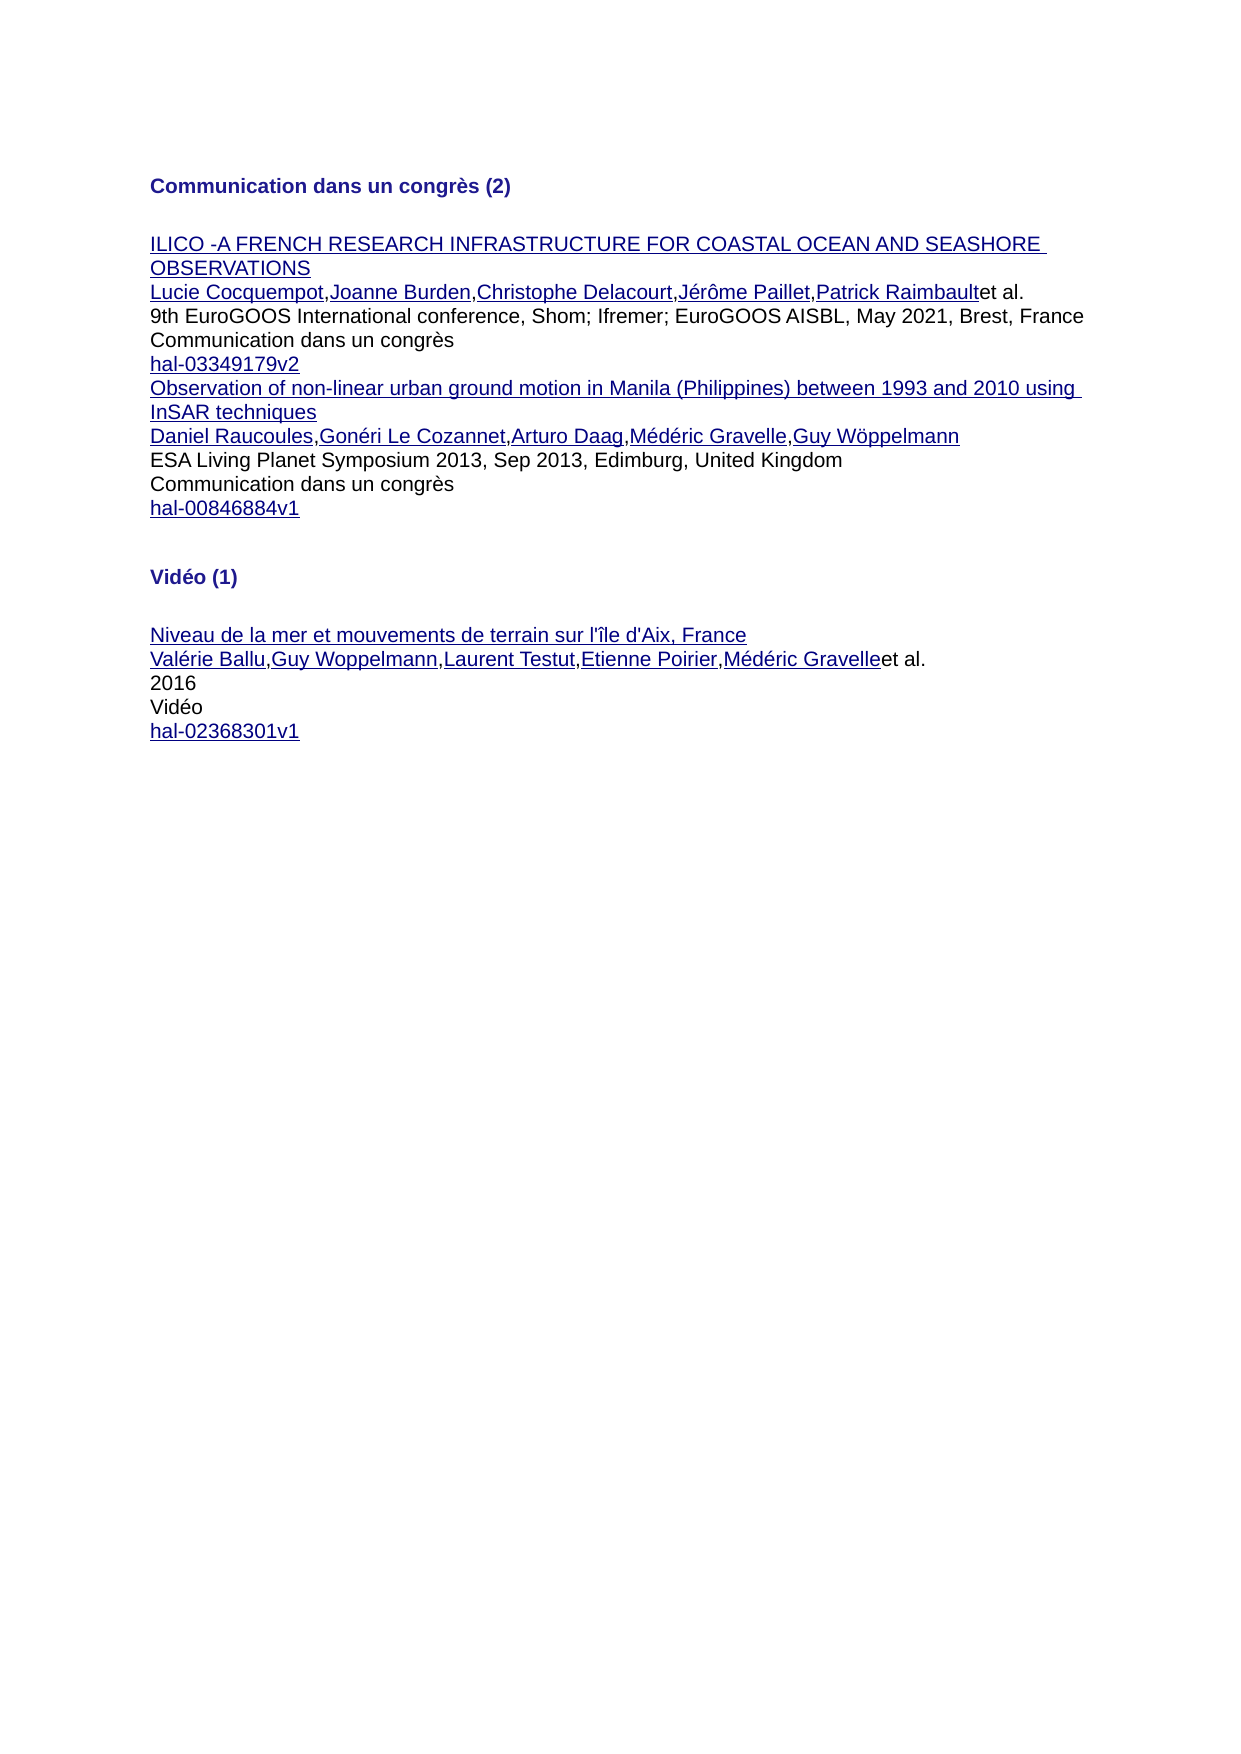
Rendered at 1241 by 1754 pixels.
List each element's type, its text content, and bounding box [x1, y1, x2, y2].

table_header Niveau de la mer et mouvements de terrain sur l'île d'Aix, France Valérie Ballu,Guy Woppelmann,Laurent Testut,Etienne Poirier,Médéric Gravelleet al. 2016 Vidéo hal-02368301v1 [150, 623, 1090, 743]
subtitle Vidéo (1) [150, 564, 1090, 588]
subtitle Communication dans un congrès (2) [150, 174, 1090, 198]
table_cell Observation of non-linear urban ground motion in Manila (Philippines) between 1993 and 2010 using InSAR techniques Daniel Raucoules,Gonéri Le Cozannet,Arturo Daag,Médéric Gravelle,Guy Wöppelmann ESA Living Planet Symposium 2013, Sep 2013, Edimburg, United Kingdom Communication dans un congrès hal-00846884v1 [150, 376, 1090, 520]
table_header ILICO -A FRENCH RESEARCH INFRASTRUCTURE FOR COASTAL OCEAN AND SEASHORE OBSERVATIONS Lucie Cocquempot,Joanne Burden,Christophe Delacourt,Jérôme Paillet,Patrick Raimbaultet al. 9th EuroGOOS International conference, Shom; Ifremer; EuroGOOS AISBL, May 2021, Brest, France Communication dans un congrès hal-03349179v2 [150, 232, 1090, 376]
